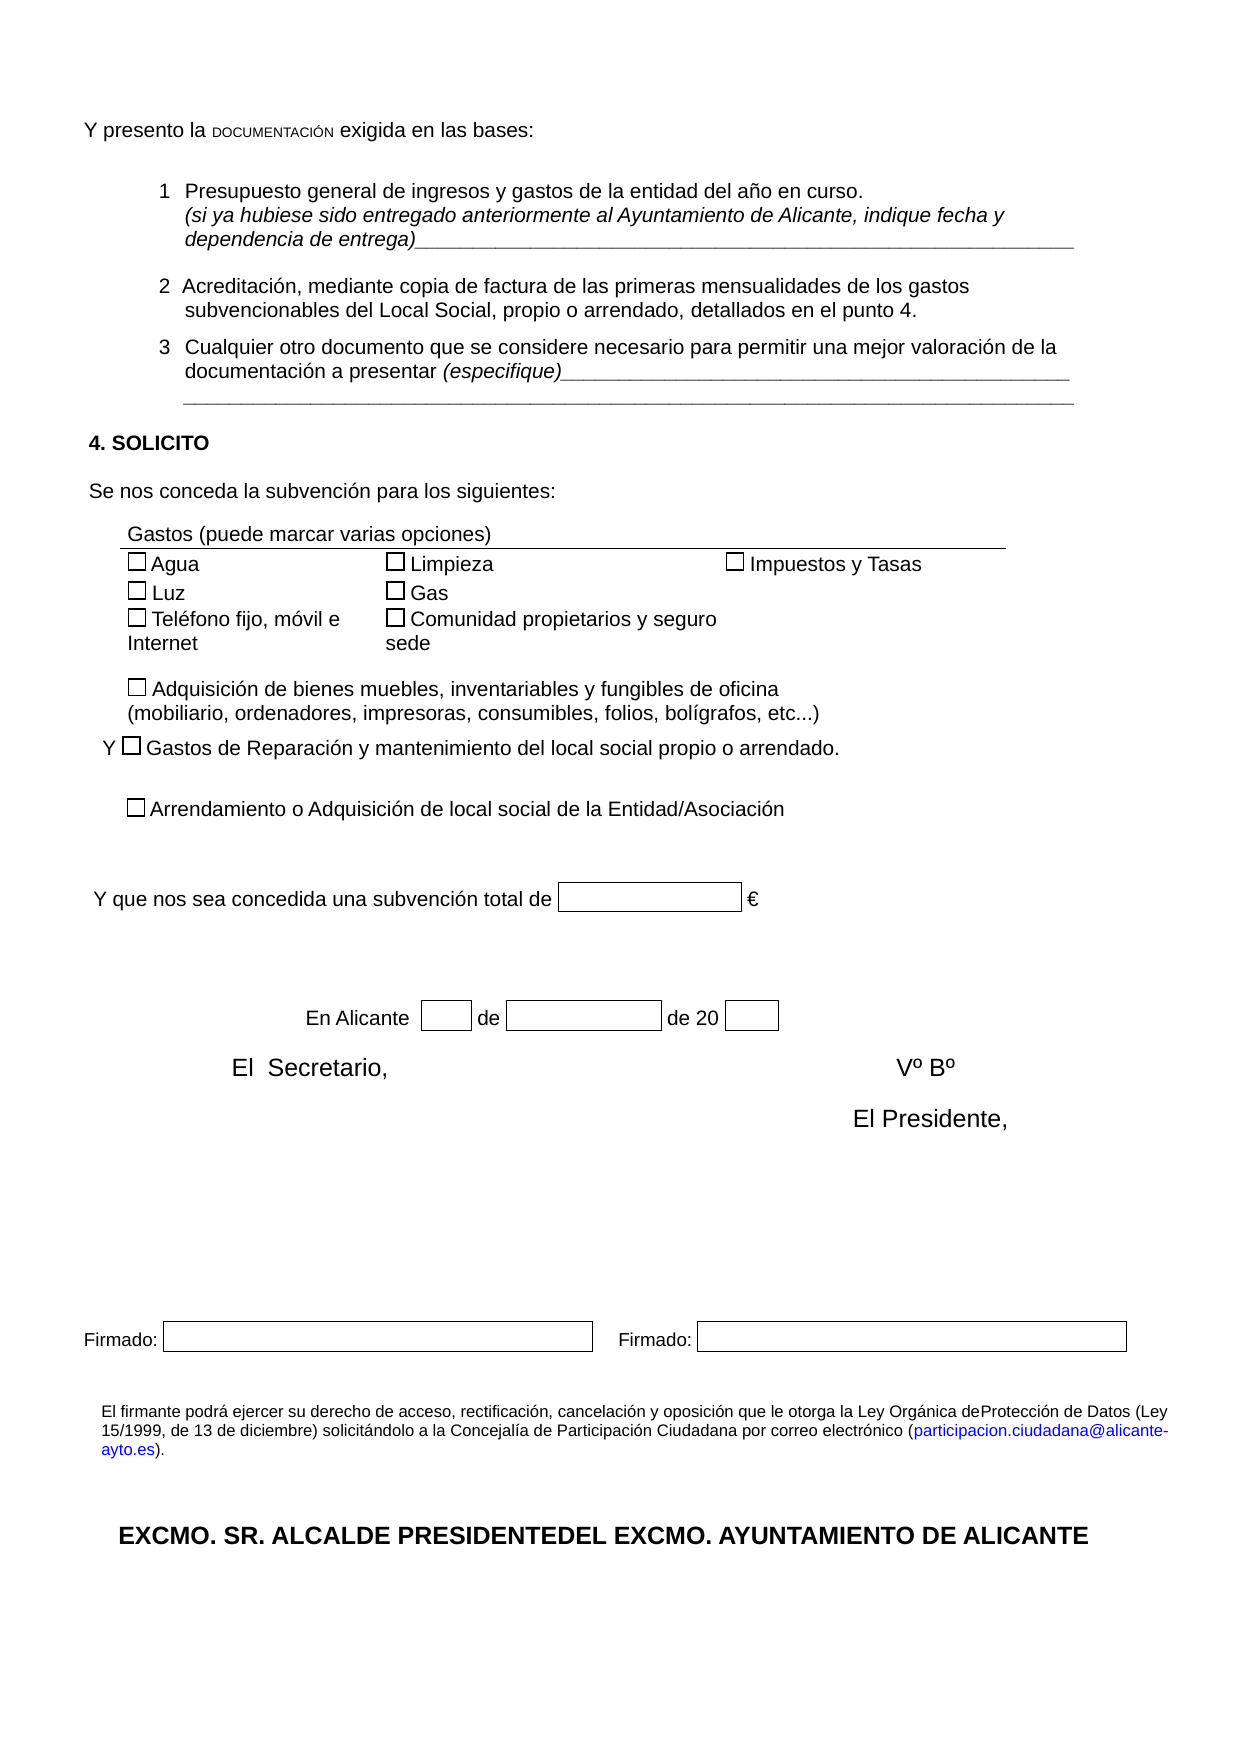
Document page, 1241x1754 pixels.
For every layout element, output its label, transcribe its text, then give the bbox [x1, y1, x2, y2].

table_header Gastos (puede marcar varias opciones) [120, 519, 1006, 548]
table_cell [718, 607, 1006, 655]
table_cell Adquisición de bienes muebles, inventariables y fungibles de oficina (mobiliario, ordenadores, impresoras, consumibles, folios, bolígrafos, etc...) Y Gastos de Reparación y mantenimiento del local social propio o arrendado. [120, 655, 1006, 793]
text En Alicante de de 20 [84, 981, 1152, 1030]
table_cell Acreditación, mediante copia de factura de las primeras mensualidades de los gastos subvencionables del Local Social, propio o arrendado, detallados en el punto 4. [177, 274, 1093, 335]
text EXCMO. SR. ALCALDE PRESIDENTEDEL EXCMO. AYUNTAMIENTO DE ALICANTE [118, 1521, 1122, 1549]
table_cell 1 [118, 179, 177, 274]
text Y presento la documentación exigida en las bases: [84, 118, 1124, 142]
text Se nos conceda la subvención para los siguientes: [88, 478, 1122, 502]
text Arrendamiento o Adquisición de local social de la Entidad/Asociación [120, 793, 1014, 822]
table_cell Comunidad propietarios y seguro sede [378, 607, 718, 655]
table_cell Gas [378, 578, 718, 607]
table_header [177, 155, 1093, 178]
table_cell Teléfono fijo, móvil e Internet [120, 607, 378, 655]
table_cell [718, 578, 1006, 607]
text Firmado: Firmado: [84, 1303, 1152, 1351]
table_cell Luz [120, 578, 378, 607]
table_cell 3 [118, 335, 177, 407]
table_cell Limpieza [378, 549, 718, 578]
subtitle 4. SOLICITO [88, 431, 1122, 454]
text El Secretario, Vº Bº [84, 1053, 1152, 1082]
table_cell Agua [120, 549, 378, 578]
text Y que nos sea concedida una subvención total de € [93, 862, 1124, 911]
table_cell Impuestos y Tasas [718, 549, 1006, 578]
text El firmante podrá ejercer su derecho de acceso, rectificación, cancelación y oposición que le otorga la Ley Orgánica deProtección de Datos (Ley 15/1999, de 13 de diciembre) solicitándolo a la Concejalía de Participación Ciudadana por correo electrónico (participacion.ciudadana@alicante-ayto.es). [101, 1401, 1184, 1459]
table_cell 2 [118, 274, 177, 335]
table_cell Presupuesto general de ingresos y gastos de la entidad del año en curso. (si ya hubiese sido entregado anteriormente al Ayuntamiento de Alicante, indique fecha y dependencia de entrega)_________________________________________________________ [177, 179, 1093, 274]
table_cell Cualquier otro documento que se considere necesario para permitir una mejor valoración de la documentación a presentar (especifique)____________________________________________ _____________________________________________________________________________ [177, 335, 1093, 407]
text El Presidente, [84, 1104, 1152, 1133]
table_header [118, 155, 177, 178]
